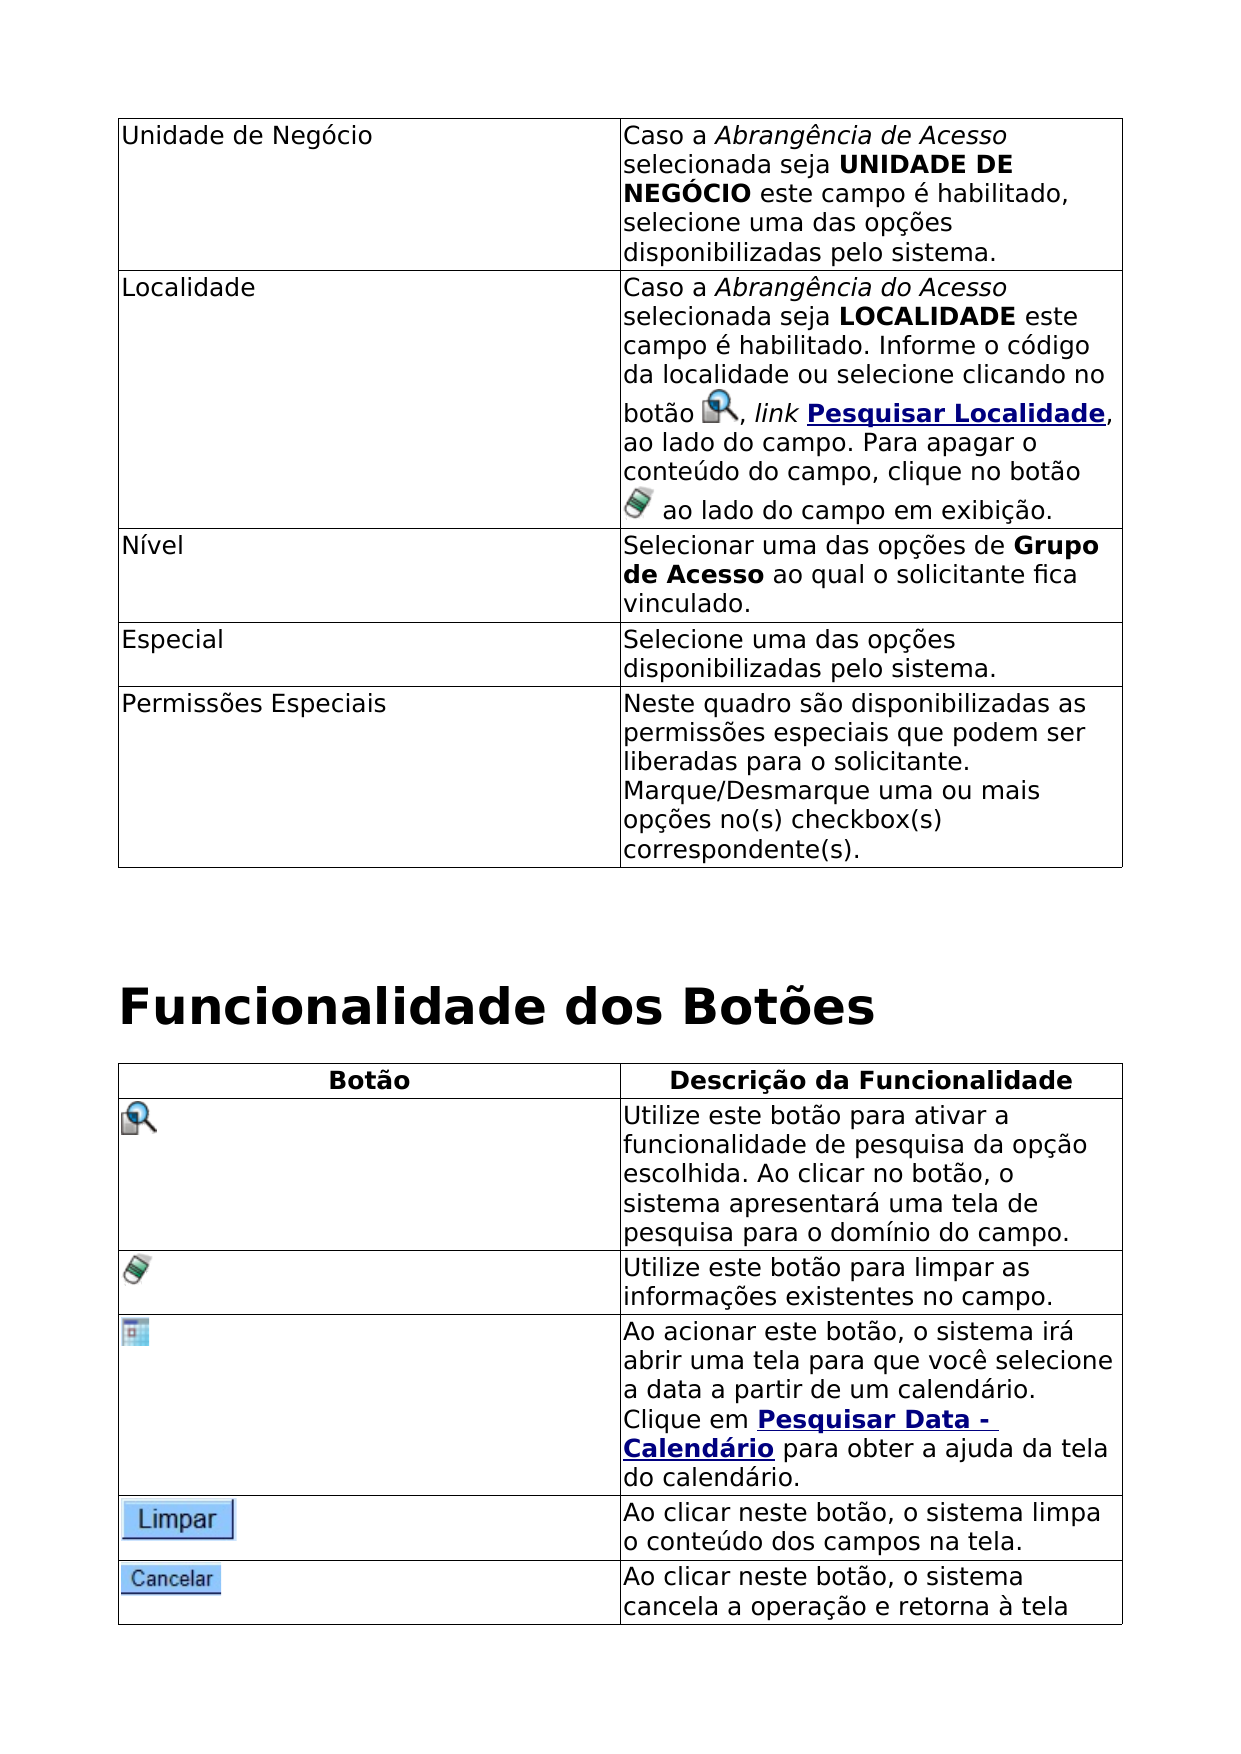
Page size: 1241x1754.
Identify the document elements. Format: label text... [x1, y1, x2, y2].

table_cell [119, 1099, 620, 1250]
picture [121, 1253, 153, 1286]
picture [121, 1317, 150, 1346]
table_header Botão [119, 1064, 620, 1098]
table_cell Caso a Abrangência do Acesso selecionada seja LOCALIDADE este campo é habilitado. Informe o código da localidade ou selecione clicando no botão , link Pesquisar Localidade, ao lado do campo. Para apagar o conteúdo do campo, clique no botão ao lado do campo em exibição. [621, 271, 1122, 528]
picture [702, 389, 739, 423]
table_cell [119, 1496, 620, 1559]
table_cell Unidade de Negócio [119, 119, 620, 270]
table_cell Especial [119, 623, 620, 686]
table_header Descrição da Funcionalidade [621, 1064, 1122, 1098]
picture [121, 1562, 222, 1596]
subtitle Funcionalidade dos Botões [118, 978, 1122, 1036]
table_cell Permissões Especiais [119, 687, 620, 867]
table_cell Ao clicar neste botão, o sistema cancela a operação e retorna à tela [621, 1561, 1122, 1624]
table_cell [119, 1561, 620, 1624]
table_cell [119, 1315, 620, 1495]
table_cell Caso a Abrangência de Acesso selecionada seja UNIDADE DE NEGÓCIO este campo é habilitado, selecione uma das opções disponibilizadas pelo sistema. [621, 119, 1122, 270]
table_cell Utilize este botão para ativar a funcionalidade de pesquisa da opção escolhida. Ao clicar no botão, o sistema apresentará uma tela de pesquisa para o domínio do campo. [621, 1099, 1122, 1250]
table_cell [119, 1251, 620, 1314]
table_cell Ao clicar neste botão, o sistema limpa o conteúdo dos campos na tela. [621, 1496, 1122, 1559]
table_cell Selecionar uma das opções de Grupo de Acesso ao qual o solicitante fica vinculado. [621, 529, 1122, 622]
table_cell Selecione uma das opções disponibilizadas pelo sistema. [621, 623, 1122, 686]
table_cell Localidade [119, 271, 620, 528]
picture [121, 1498, 237, 1541]
table_cell Ao acionar este botão, o sistema irá abrir uma tela para que você selecione a data a partir de um calendário. Clique em Pesquisar Data - Calendário para obter a ajuda da tela do calendário. [621, 1315, 1122, 1495]
picture [121, 1101, 157, 1135]
picture [622, 486, 655, 520]
table_cell Nível [119, 529, 620, 622]
table_cell Neste quadro são disponibilizadas as permissões especiais que podem ser liberadas para o solicitante. Marque/Desmarque uma ou mais opções no(s) checkbox(s) correspondente(s). [621, 687, 1122, 867]
table_cell Utilize este botão para limpar as informações existentes no campo. [621, 1251, 1122, 1314]
